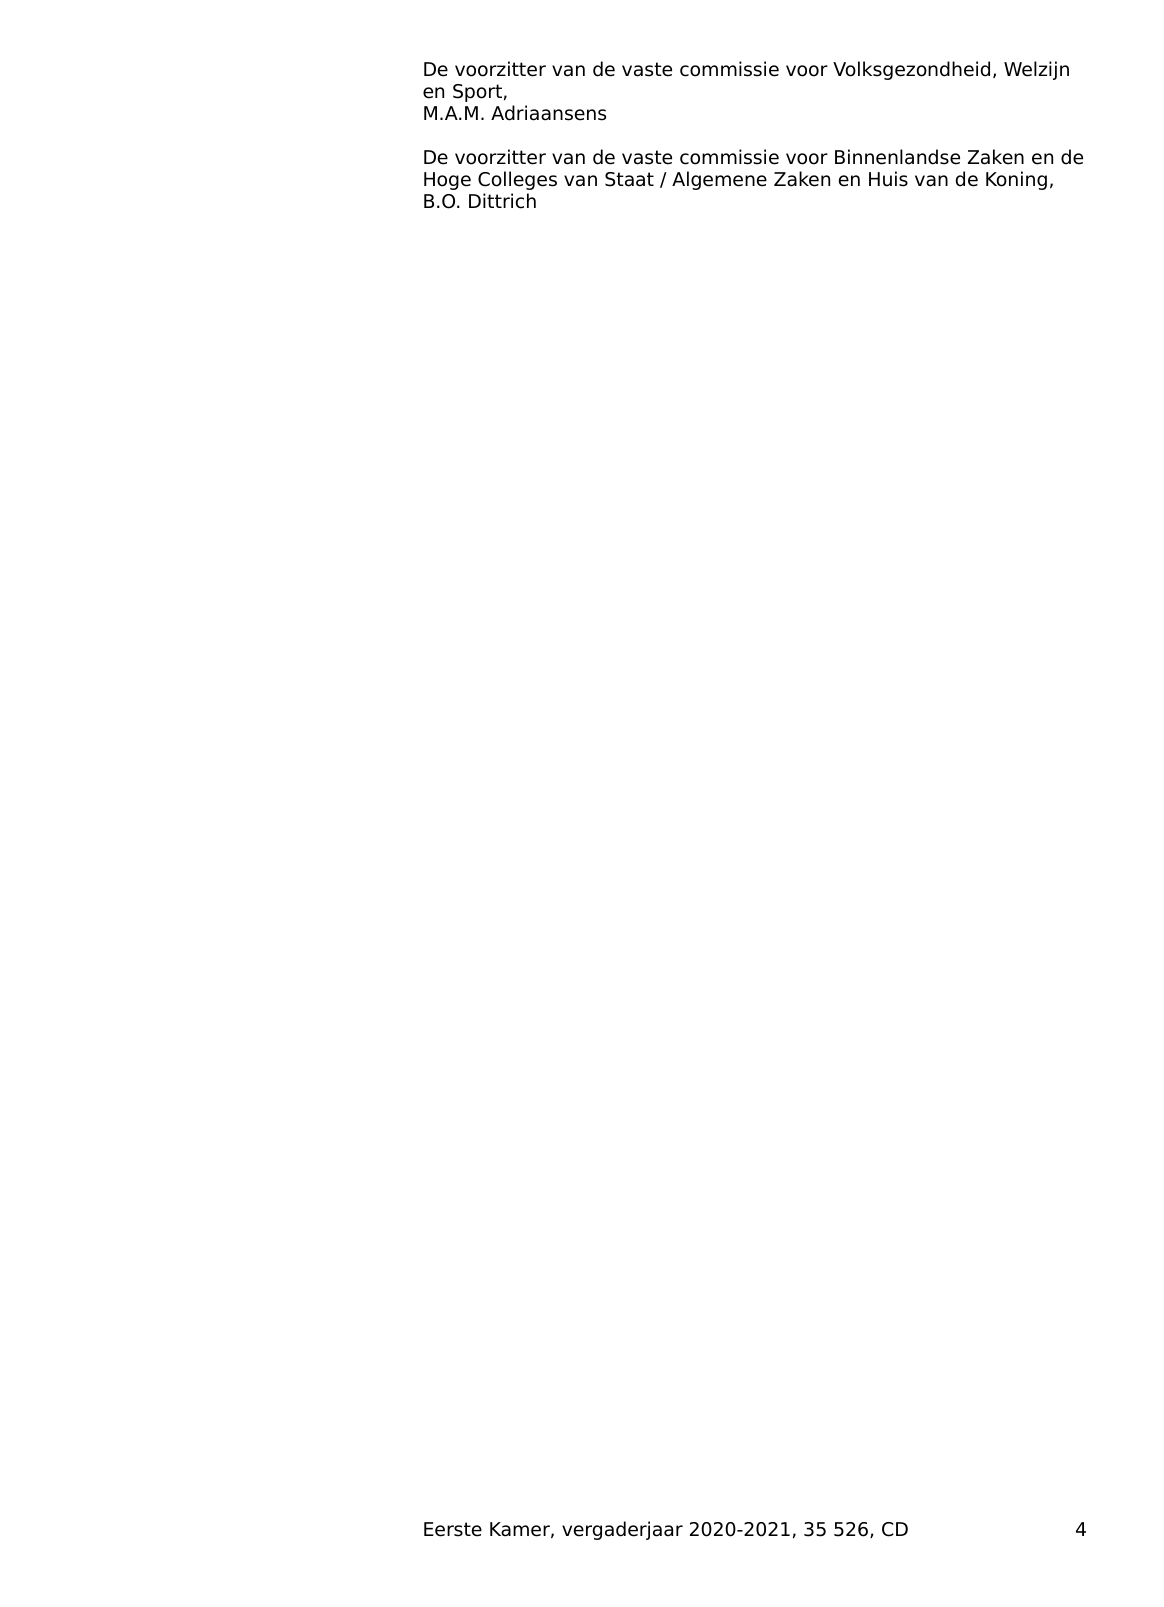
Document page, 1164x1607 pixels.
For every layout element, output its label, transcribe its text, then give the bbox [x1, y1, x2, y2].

text De voorzitter van de vaste commissie voor Volksgezondheid, Welzijn en Sport, M.A.M. Adriaansens [422, 59, 1087, 125]
text De voorzitter van de vaste commissie voor Binnenlandse Zaken en de Hoge Colleges van Staat / Algemene Zaken en Huis van de Koning, B.O. Dittrich [422, 147, 1087, 213]
